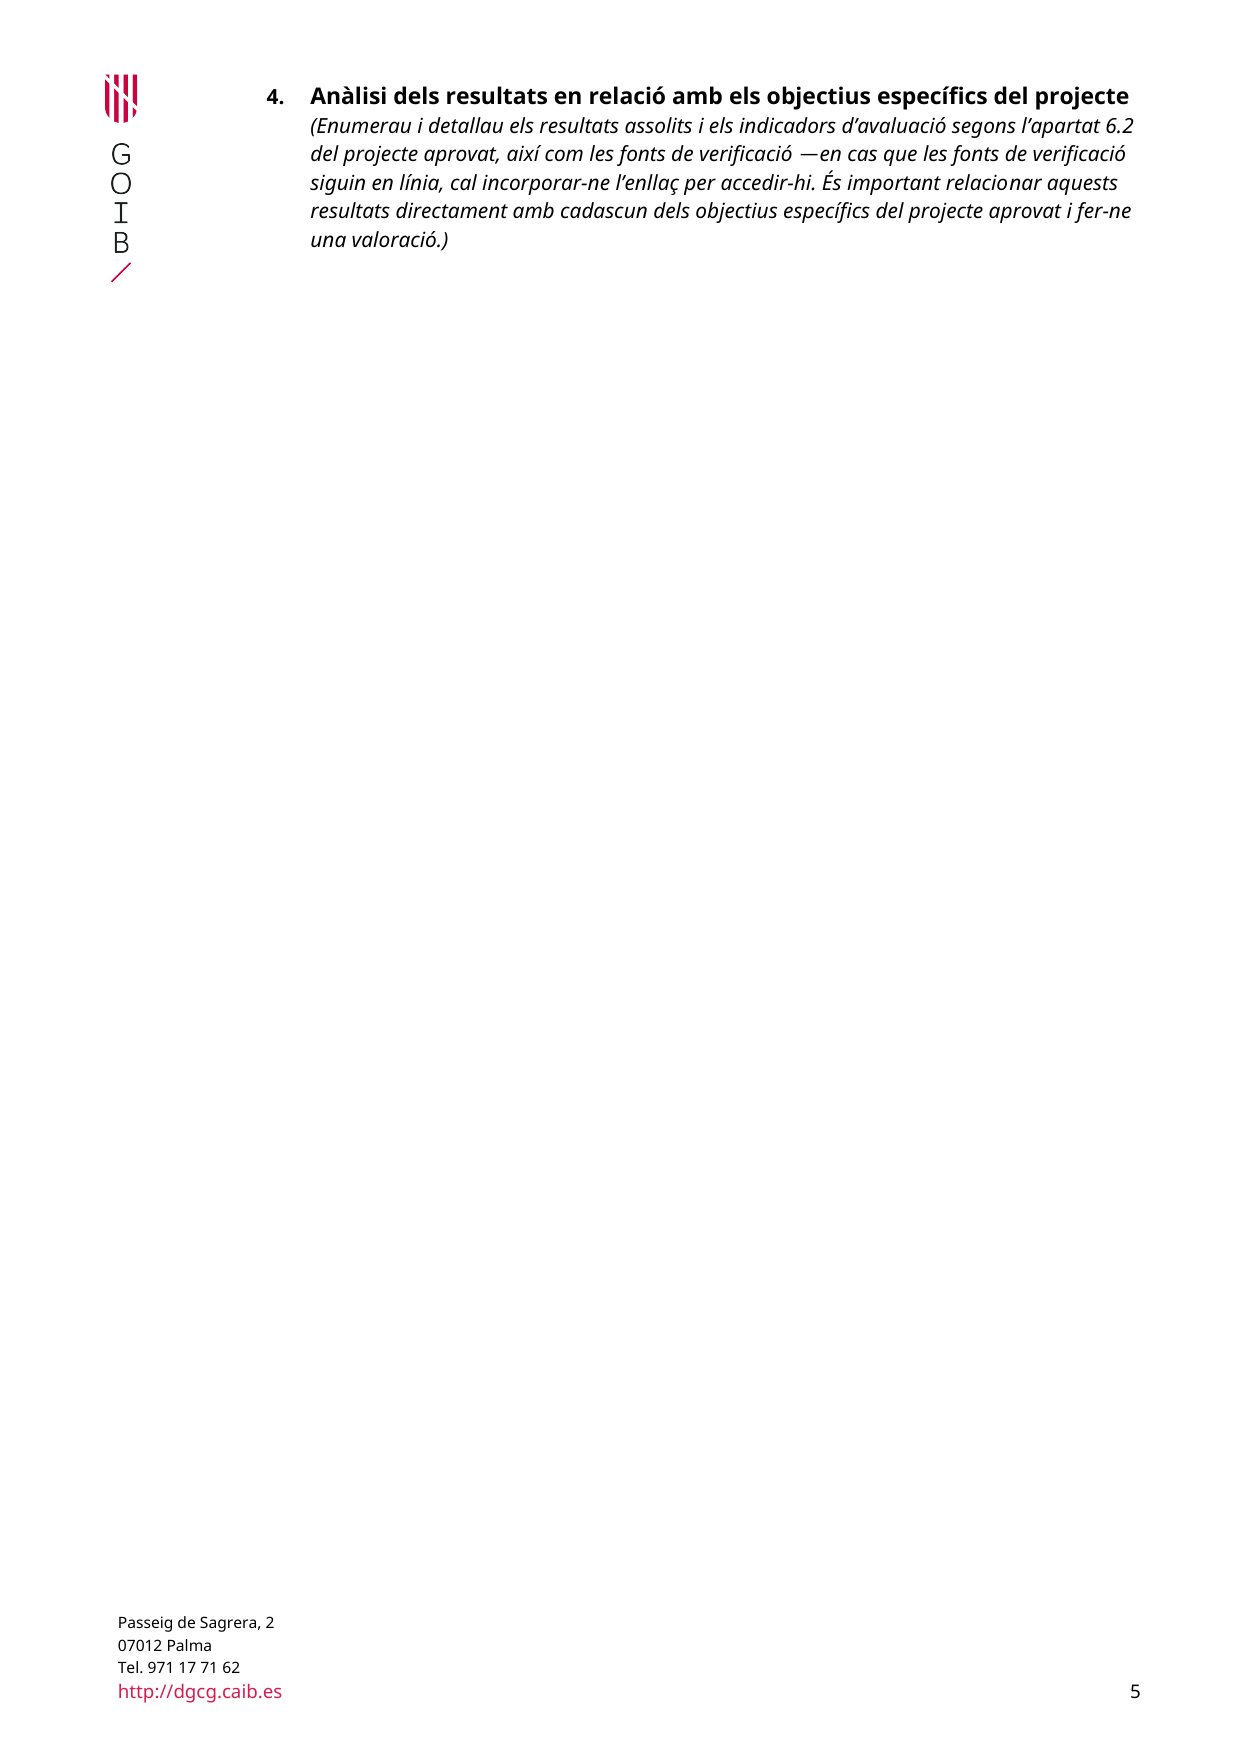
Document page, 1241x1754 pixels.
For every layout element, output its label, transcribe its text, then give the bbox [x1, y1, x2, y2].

list Anàlisi dels resultats en relació amb els objectius específics del projecte (Enumerau i detallau els resultats assolits i els indicadors d’avaluació segons l’apartat 6.2 del projecte aprovat, així com les fonts de verificació —en cas que les fonts de verificació siguin en línia, cal incorporar-ne l’enllaç per accedir-hi. És important relacionar aquests resultats directament amb cadascun dels objectius específics del projecte aprovat i fer-ne una valoració.) [266, 80, 1152, 253]
picture [76, 51, 166, 313]
